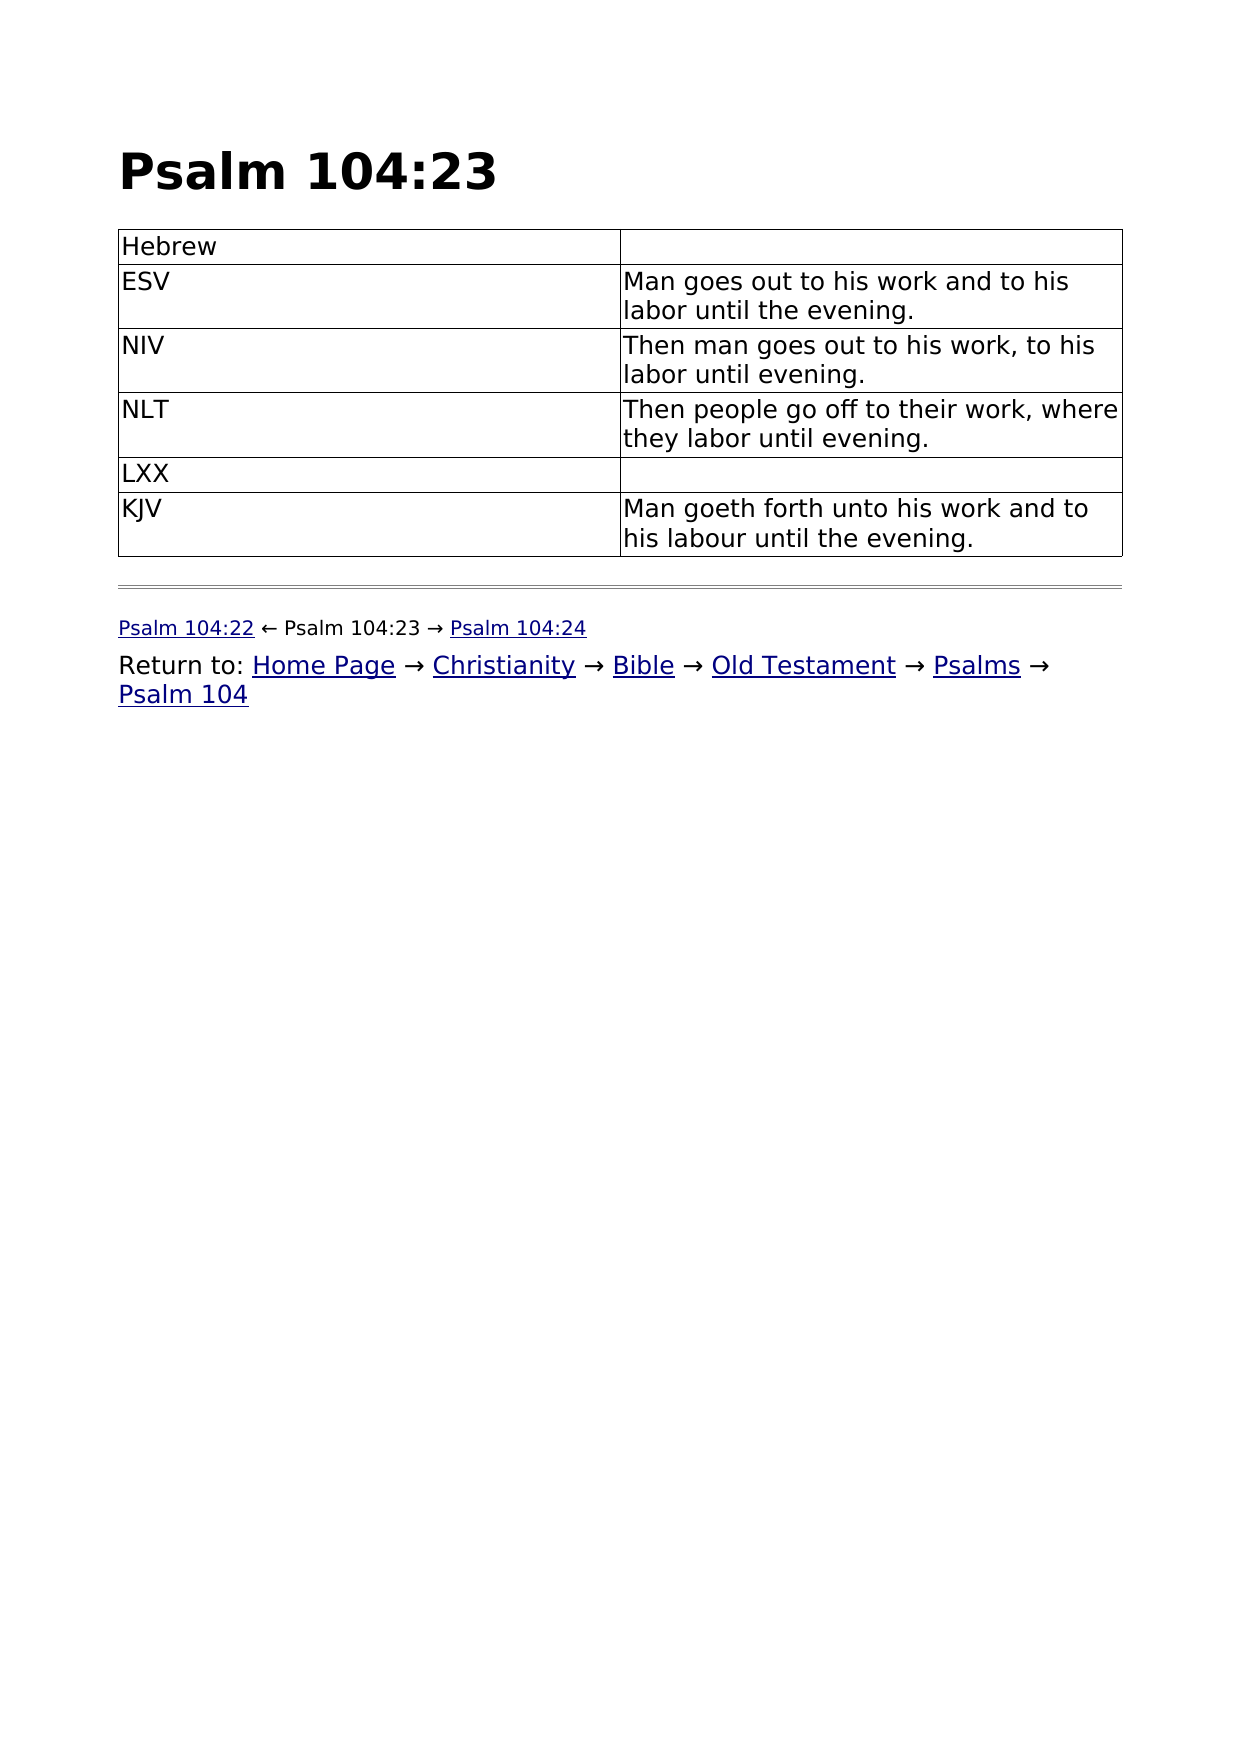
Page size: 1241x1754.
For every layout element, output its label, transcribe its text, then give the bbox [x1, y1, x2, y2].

table_cell KJV [119, 493, 620, 556]
text Psalm 104:22 ← Psalm 104:23 → Psalm 104:24 [118, 617, 1122, 651]
table_cell Then man goes out to his work, to his labor until evening. [621, 329, 1122, 392]
table_cell [621, 458, 1122, 492]
table_header [621, 230, 1122, 264]
table_cell Then people go off to their work, where they labor until evening. [621, 393, 1122, 457]
table_header Hebrew [119, 230, 620, 264]
table_cell NIV [119, 329, 620, 392]
table_cell NLT [119, 393, 620, 457]
text Return to: Home Page → Christianity → Bible → Old Testament → Psalms → Psalm 104 [118, 651, 1122, 709]
table_cell ESV [119, 265, 620, 328]
table_cell LXX [119, 458, 620, 492]
table_cell Man goes out to his work and to his labor until the evening. [621, 265, 1122, 328]
table_cell Man goeth forth unto his work and to his labour until the evening. [621, 493, 1122, 556]
subtitle Psalm 104:23 [118, 143, 1122, 201]
